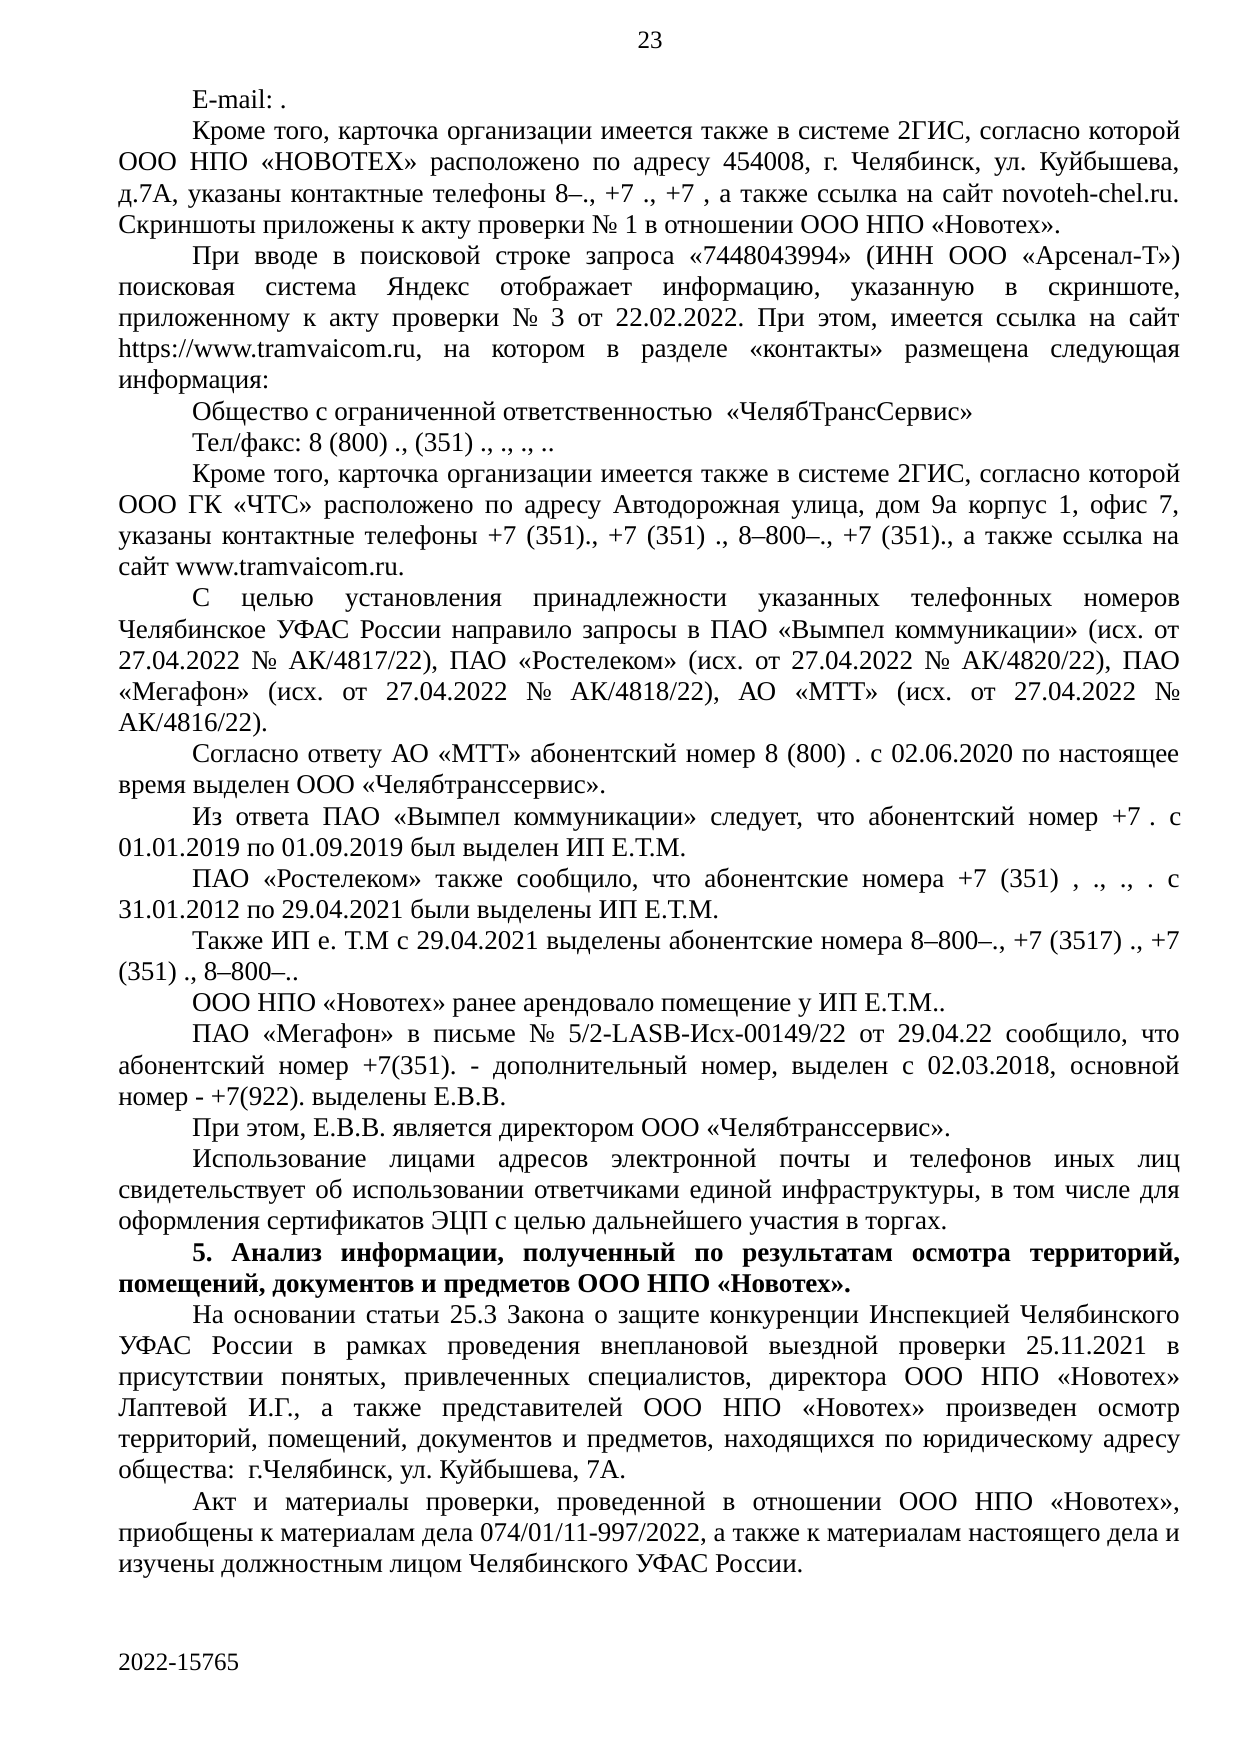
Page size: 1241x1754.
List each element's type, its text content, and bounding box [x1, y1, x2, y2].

text 5. Анализ информации, полученный по результатам осмотра территорий, помещений, документов и предметов ООО НПО «Новотех». [118, 1236, 1181, 1298]
text Кроме того, карточка организации имеется также в системе 2ГИС, согласно которой ООО ГК «ЧТС» расположено по адресу Автодорожная улица, дом 9а корпус 1, офис 7, указаны контактные телефоны +7 (351)., +7 (351) ., 8‒800‒., +7 (351)., а также ссылка на сайт www.tramvaicom.ru. [118, 457, 1181, 582]
text Из ответа ПАО «Вымпел коммуникации» следует, что абонентский номер +7 . с 01.01.2019 по 01.09.2019 был выделен ИП Е.Т.М. [118, 799, 1181, 862]
text Общество с ограниченной ответственностью «ЧелябТрансСервис» [118, 395, 1181, 426]
text ООО НПО «Новотех» ранее арендовало помещение у ИП Е.Т.М.. [118, 986, 1181, 1018]
text С целью установления принадлежности указанных телефонных номеров Челябинское УФАС России направило запросы в ПАО «Вымпел коммуникации» (исх. от 27.04.2022 № АК/4817/22), ПАО «Ростелеком» (исх. от 27.04.2022 № АК/4820/22), ПАО «Мегафон» (исх. от 27.04.2022 № АК/4818/22), АО «МТТ» (исх. от 27.04.2022 № АК/4816/22). [118, 582, 1181, 737]
text Согласно ответу АО «МТТ» абонентский номер 8 (800) . с 02.06.2020 по настоящее время выделен ООО «Челябтранссервис». [118, 737, 1181, 799]
text Акт и материалы проверки, проведенной в отношении ООО НПО «Новотех», приобщены к материалам дела 074/01/11-997/2022, а также к материалам настоящего дела и изучены должностным лицом Челябинского УФАС России. [118, 1485, 1181, 1578]
text Использование лицами адресов электронной почты и телефонов иных лиц свидетельствует об использовании ответчиками единой инфраструктуры, в том числе для оформления сертификатов ЭЦП с целью дальнейшего участия в торгах. [118, 1142, 1181, 1236]
text Кроме того, карточка организации имеется также в системе 2ГИС, согласно которой ООО НПО «НОВОТЕХ» расположено по адресу 454008, г. Челябинск, ул. Куйбышева, д.7А, указаны контактные телефоны 8‒., +7 ., +7 , а также ссылка на сайт novoteh-chel.ru. Скриншоты приложены к акту проверки № 1 в отношении ООО НПО «Новотех». [118, 114, 1181, 239]
text ПАО «Мегафон» в письме № 5/2-LASB-Исх-00149/22 от 29.04.22 сообщило, что абонентский номер +7(351). - дополнительный номер, выделен с 02.03.2018, основной номер - +7(922). выделены Е.В.В. [118, 1018, 1181, 1111]
text Также ИП е. Т.М с 29.04.2021 выделены абонентские номера 8‒800‒., +7 (3517) ., +7 (351) ., 8‒800‒.. [118, 924, 1181, 986]
text При вводе в поисковой строке запроса «7448043994» (ИНН ООО «Арсенал-Т») поисковая система Яндекс отображает информацию, указанную в скриншоте, приложенному к акту проверки № 3 от 22.02.2022. При этом, имеется ссылка на сайт https://www.tramvaicom.ru, на котором в разделе «контакты» размещена следующая информация: [118, 239, 1181, 395]
text Тел/факс: 8 (800) ., (351) ., ., ., .. [118, 426, 1181, 457]
text E-mail: . [118, 83, 1181, 114]
text ПАО «Ростелеком» также сообщило, что абонентские номера +7 (351) , ., ., . с 31.01.2012 по 29.04.2021 были выделены ИП Е.Т.М. [118, 862, 1181, 924]
text При этом, Е.В.В. является директором ООО «Челябтранссервис». [118, 1111, 1181, 1142]
text На основании статьи 25.3 Закона о защите конкуренции Инспекцией Челябинского УФАС России в рамках проведения внеплановой выездной проверки 25.11.2021 в присутствии понятых, привлеченных специалистов, директора ООО НПО «Новотех» Лаптевой И.Г., а также представителей ООО НПО «Новотех» произведен осмотр территорий, помещений, документов и предметов, находящихся по юридическому адресу общества: г.Челябинск, ул. Куйбышева, 7А. [118, 1298, 1181, 1485]
